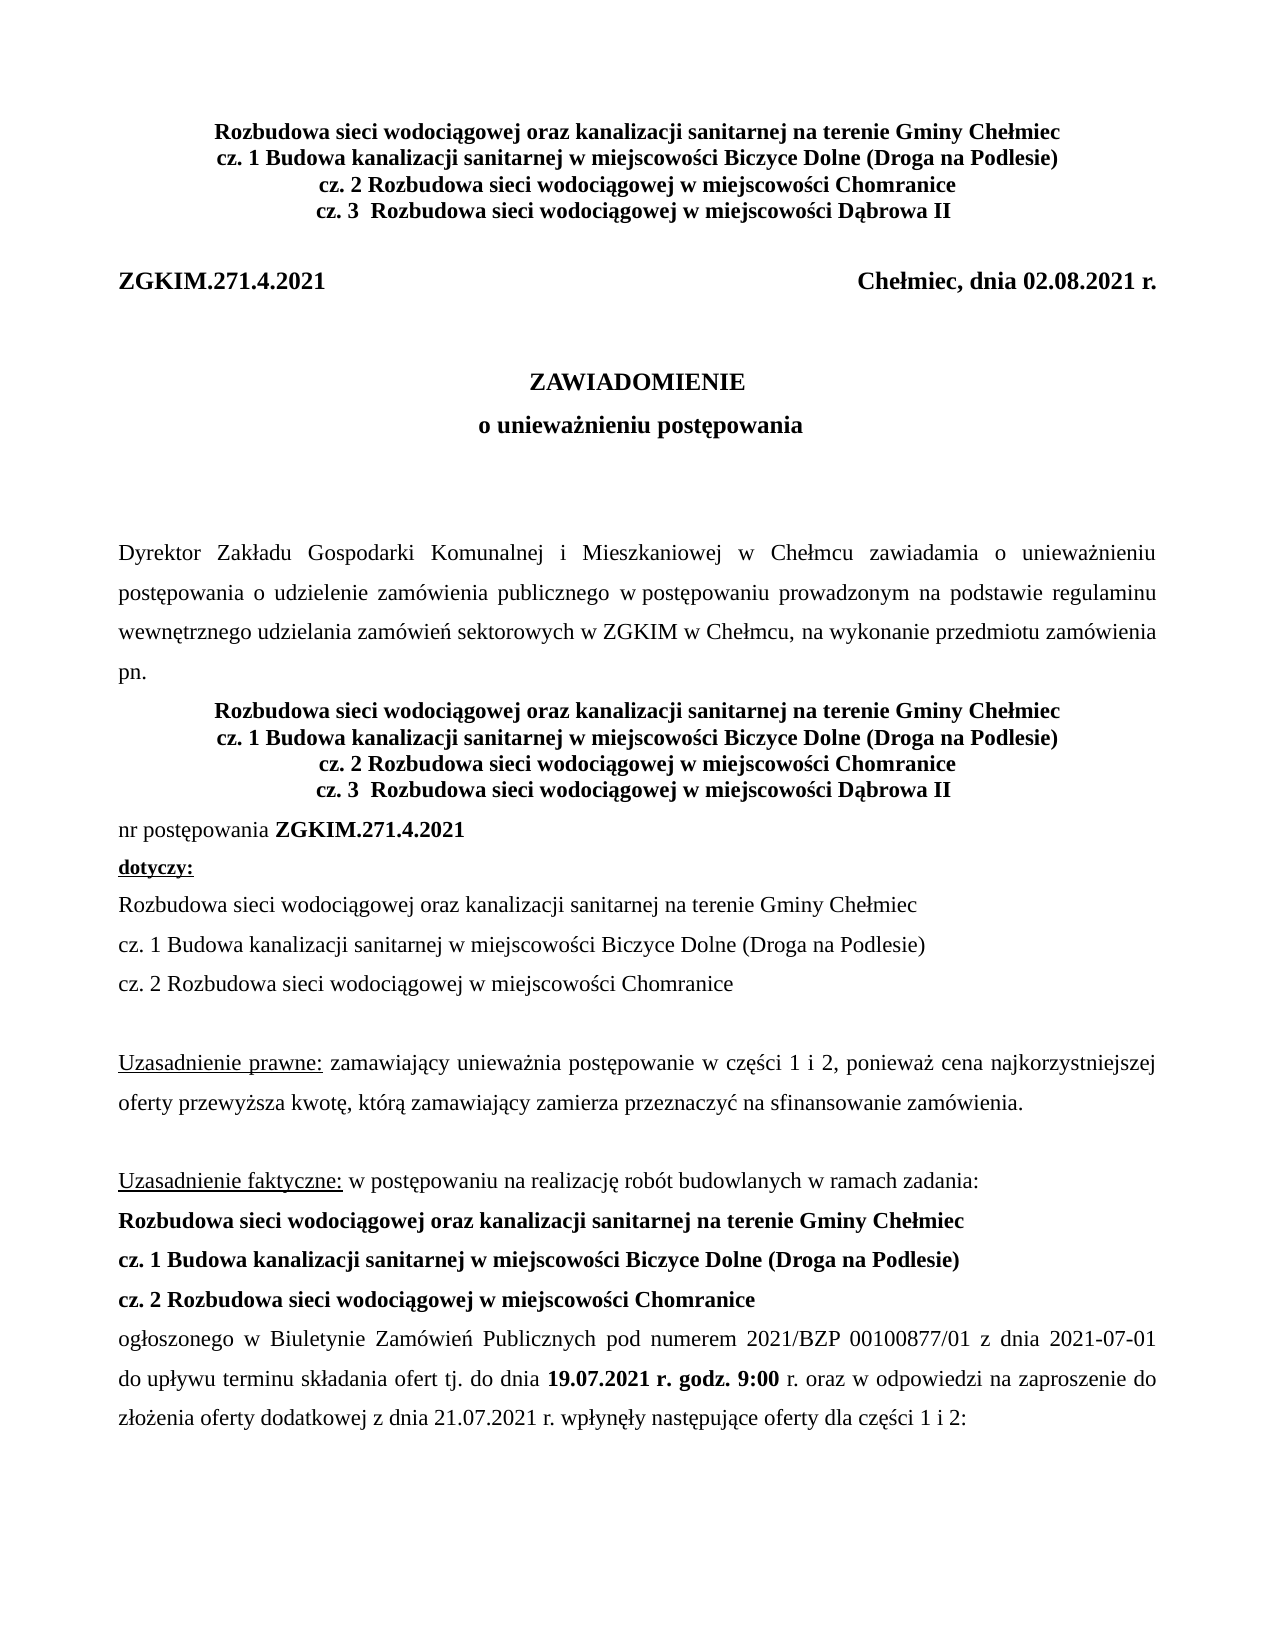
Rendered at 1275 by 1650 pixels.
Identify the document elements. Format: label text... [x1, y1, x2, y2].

text cz. 2 Rozbudowa sieci wodociągowej w miejscowości Chomranice [118, 1286, 1157, 1312]
text cz. 2 Rozbudowa sieci wodociągowej w miejscowości Chomranice [118, 750, 1157, 776]
text dotyczy: [118, 855, 1157, 879]
text nr postępowania ZGKIM.271.4.2021 [118, 816, 1157, 842]
text cz. 2 Rozbudowa sieci wodociągowej w miejscowości Chomranice [118, 970, 1149, 997]
text Uzasadnienie prawne: zamawiający unieważnia postępowanie w części 1 i 2, ponieważ cena najkorzystniejszej oferty przewyższa kwotę, którą zamawiający zamierza przeznaczyć na sfinansowanie zamówienia. [118, 1049, 1157, 1115]
text Rozbudowa sieci wodociągowej oraz kanalizacji sanitarnej na terenie Gminy Chełmiec [118, 891, 1157, 918]
text ogłoszonego w Biuletynie Zamówień Publicznych pod numerem 2021/BZP 00100877/01 z dnia 2021-07-01 do upływu terminu składania ofert tj. do dnia 19.07.2021 r. godz. 9:00 r. oraz w odpowiedzi na zaproszenie do złożenia oferty dodatkowej z dnia 21.07.2021 r. wpłynęły następujące oferty dla części 1 i 2: [118, 1326, 1157, 1431]
text o unieważnieniu postępowania [118, 410, 1157, 439]
text Uzasadnienie faktyczne: w postępowaniu na realizację robót budowlanych w ramach zadania: [118, 1168, 1157, 1194]
text Dyrektor Zakładu Gospodarki Komunalnej i Mieszkaniowej w Chełmcu zawiadamia o unieważnieniu postępowania o udzielenie zamówienia publicznego w postępowaniu prowadzonym na podstawie regulaminu wewnętrznego udzielania zamówień sektorowych w ZGKIM w Chełmcu, na wykonanie przedmiotu zamówienia pn. [118, 539, 1157, 684]
text cz. 1 Budowa kanalizacji sanitarnej w miejscowości Biczyce Dolne (Droga na Podlesie) [118, 723, 1157, 750]
text cz. 1 Budowa kanalizacji sanitarnej w miejscowości Biczyce Dolne (Droga na Podlesie) [118, 931, 1157, 957]
text ZAWIADOMIENIE [118, 367, 1157, 396]
text Rozbudowa sieci wodociągowej oraz kanalizacji sanitarnej na terenie Gminy Chełmiec [118, 1207, 1157, 1233]
text Rozbudowa sieci wodociągowej oraz kanalizacji sanitarnej na terenie Gminy Chełmiec [118, 697, 1157, 723]
text cz. 3 Rozbudowa sieci wodociągowej w miejscowości Dąbrowa II [118, 776, 1149, 803]
text cz. 1 Budowa kanalizacji sanitarnej w miejscowości Biczyce Dolne (Droga na Podlesie) [118, 1247, 1157, 1273]
text ZGKIM.271.4.2021 Chełmiec, dnia 02.08.2021 r. [118, 266, 1157, 295]
